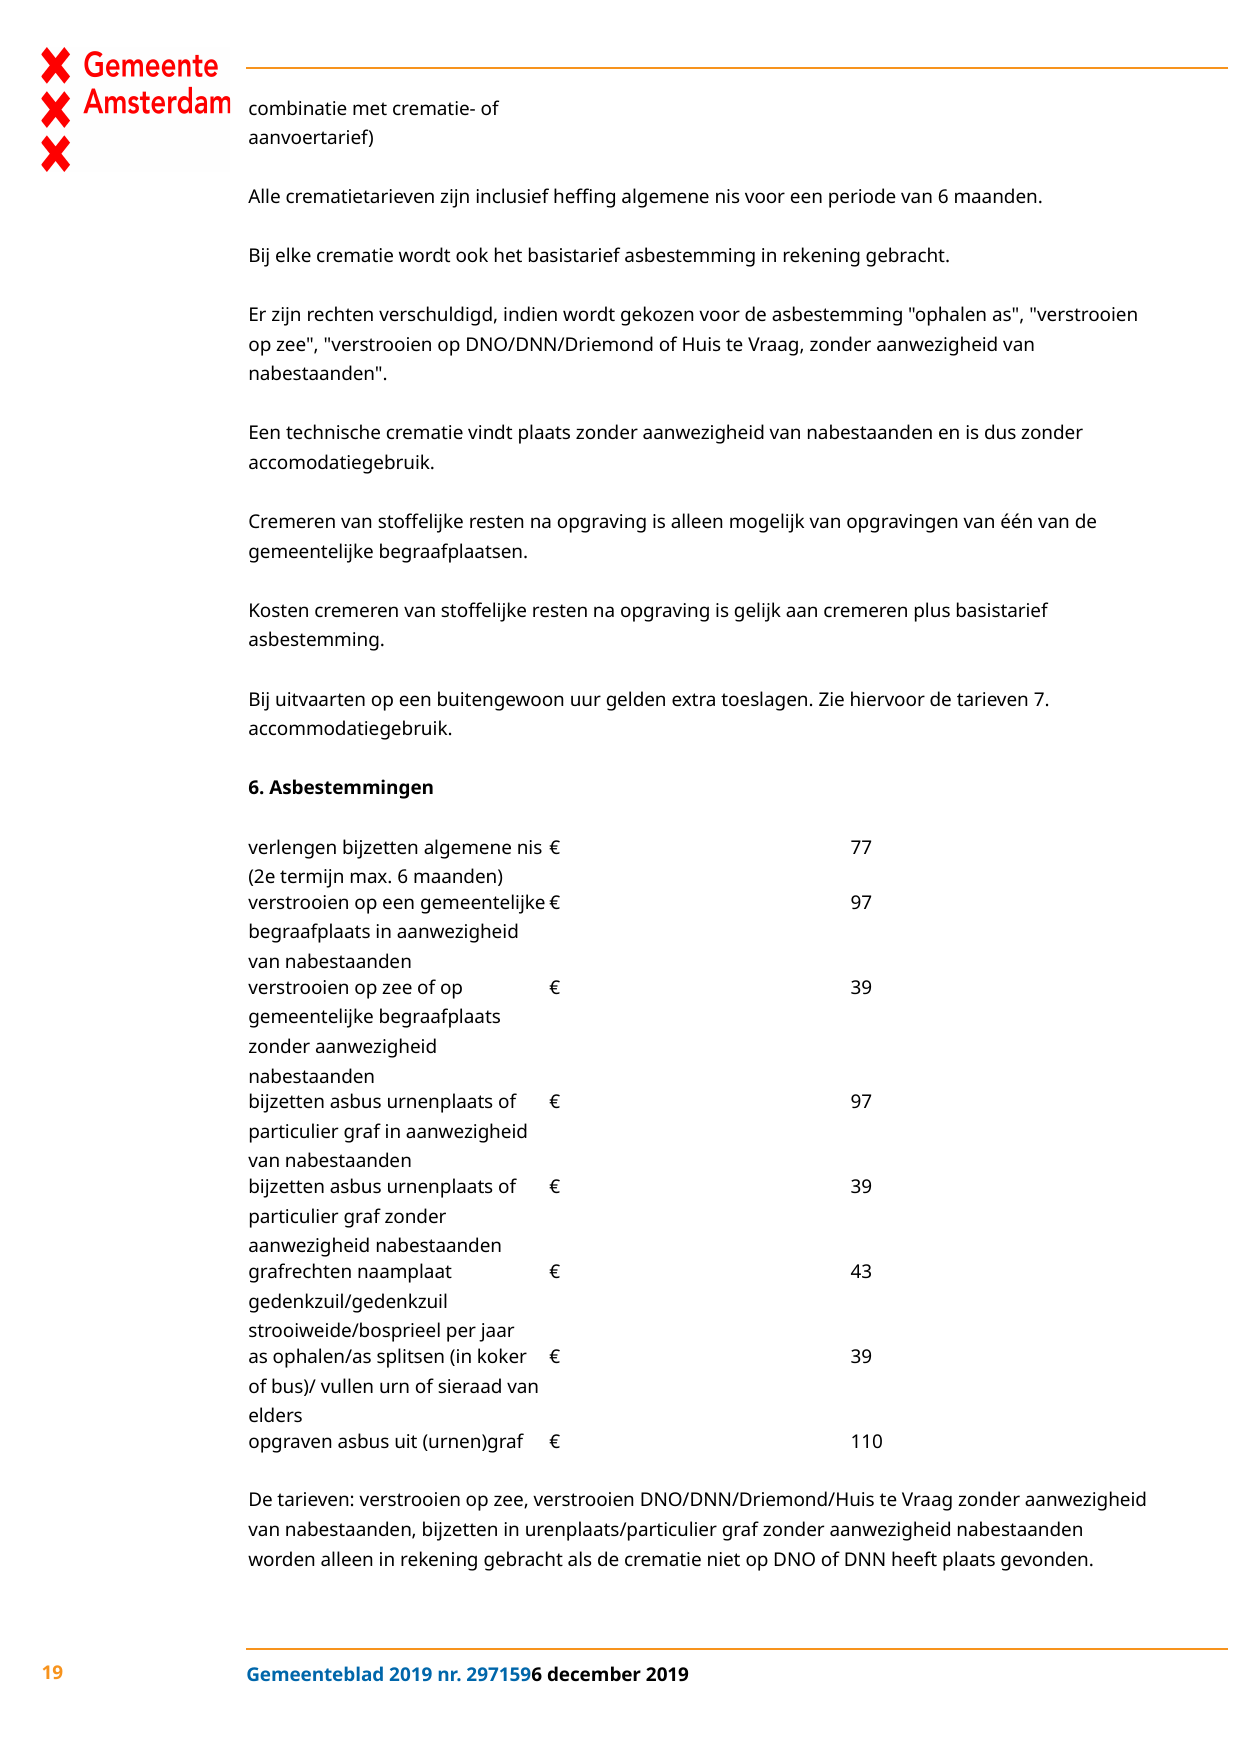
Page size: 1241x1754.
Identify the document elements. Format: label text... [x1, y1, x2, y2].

table_cell € [549, 889, 850, 974]
table_cell 39 [850, 1174, 1152, 1258]
text Alle crematietarieven zijn inclusief heffing algemene nis voor een periode van 6 maanden. [248, 183, 1152, 209]
table_cell combinatie met crematie- of aanvoertarief) [248, 95, 549, 150]
table_cell verstrooien op een gemeentelijke begraafplaats in aanwezigheid van nabestaanden [248, 889, 549, 974]
text 6. Asbestemmingen [248, 774, 1152, 800]
picture [41, 47, 231, 172]
text Een technische crematie vindt plaats zonder aanwezigheid van nabestaanden en is dus zonder accomodatiegebruik. [248, 419, 1152, 475]
text De tarieven: verstrooien op zee, verstrooien DNO/DNN/Driemond/Huis te Vraag zonder aanwezigheid van nabestaanden, bijzetten in urenplaats/particulier graf zonder aanwezigheid nabestaanden worden alleen in rekening gebracht als de crematie niet op DNO of DNN heeft plaats gevonden. [248, 1487, 1152, 1572]
table_cell € [549, 974, 850, 1088]
table_cell 110 [850, 1428, 1152, 1454]
table_cell 39 [850, 974, 1152, 1088]
table_cell opgraven asbus uit (urnen)graf [248, 1428, 549, 1454]
text Kosten cremeren van stoffelijke resten na opgraving is gelijk aan cremeren plus basistarief asbestemming. [248, 597, 1152, 652]
table_cell bijzetten asbus urnenplaats of particulier graf zonder aanwezigheid nabestaanden [248, 1174, 549, 1258]
table_cell 97 [850, 1089, 1152, 1173]
table_cell bijzetten asbus urnenplaats of particulier graf in aanwezigheid van nabestaanden [248, 1089, 549, 1173]
table_cell € [549, 1258, 850, 1343]
table_cell verstrooien op zee of op gemeentelijke begraafplaats zonder aanwezigheid nabestaanden [248, 974, 549, 1088]
text Cremeren van stoffelijke resten na opgraving is alleen mogelijk van opgravingen van één van de gemeentelijke begraafplaatsen. [248, 508, 1152, 564]
text Bij elke crematie wordt ook het basistarief asbestemming in rekening gebracht. [248, 242, 1152, 268]
text Er zijn rechten verschuldigd, indien wordt gekozen voor de asbestemming "ophalen as", "verstrooien op zee", "verstrooien op DNO/DNN/Driemond of Huis te Vraag, zonder aanwezigheid van nabestaanden". [248, 301, 1152, 386]
table_cell € [549, 1428, 850, 1454]
table_cell [850, 95, 1152, 150]
table_header 77 [850, 834, 1152, 889]
text Bij uitvaarten op een buitengewoon uur gelden extra toeslagen. Zie hiervoor de tarieven 7. accommodatiegebruik. [248, 686, 1152, 741]
table_cell € [549, 1089, 850, 1173]
table_cell grafrechten naamplaat gedenkzuil/gedenkzuil strooiweide/bosprieel per jaar [248, 1258, 549, 1343]
table_cell 39 [850, 1343, 1152, 1428]
table_cell 43 [850, 1258, 1152, 1343]
table_cell [549, 95, 850, 150]
table_header verlengen bijzetten algemene nis (2e termijn max. 6 maanden) [248, 834, 549, 889]
table_header € [549, 834, 850, 889]
table_cell € [549, 1174, 850, 1258]
table_cell € [549, 1343, 850, 1428]
table_cell 97 [850, 889, 1152, 974]
table_cell as ophalen/as splitsen (in koker of bus)/ vullen urn of sieraad van elders [248, 1343, 549, 1428]
